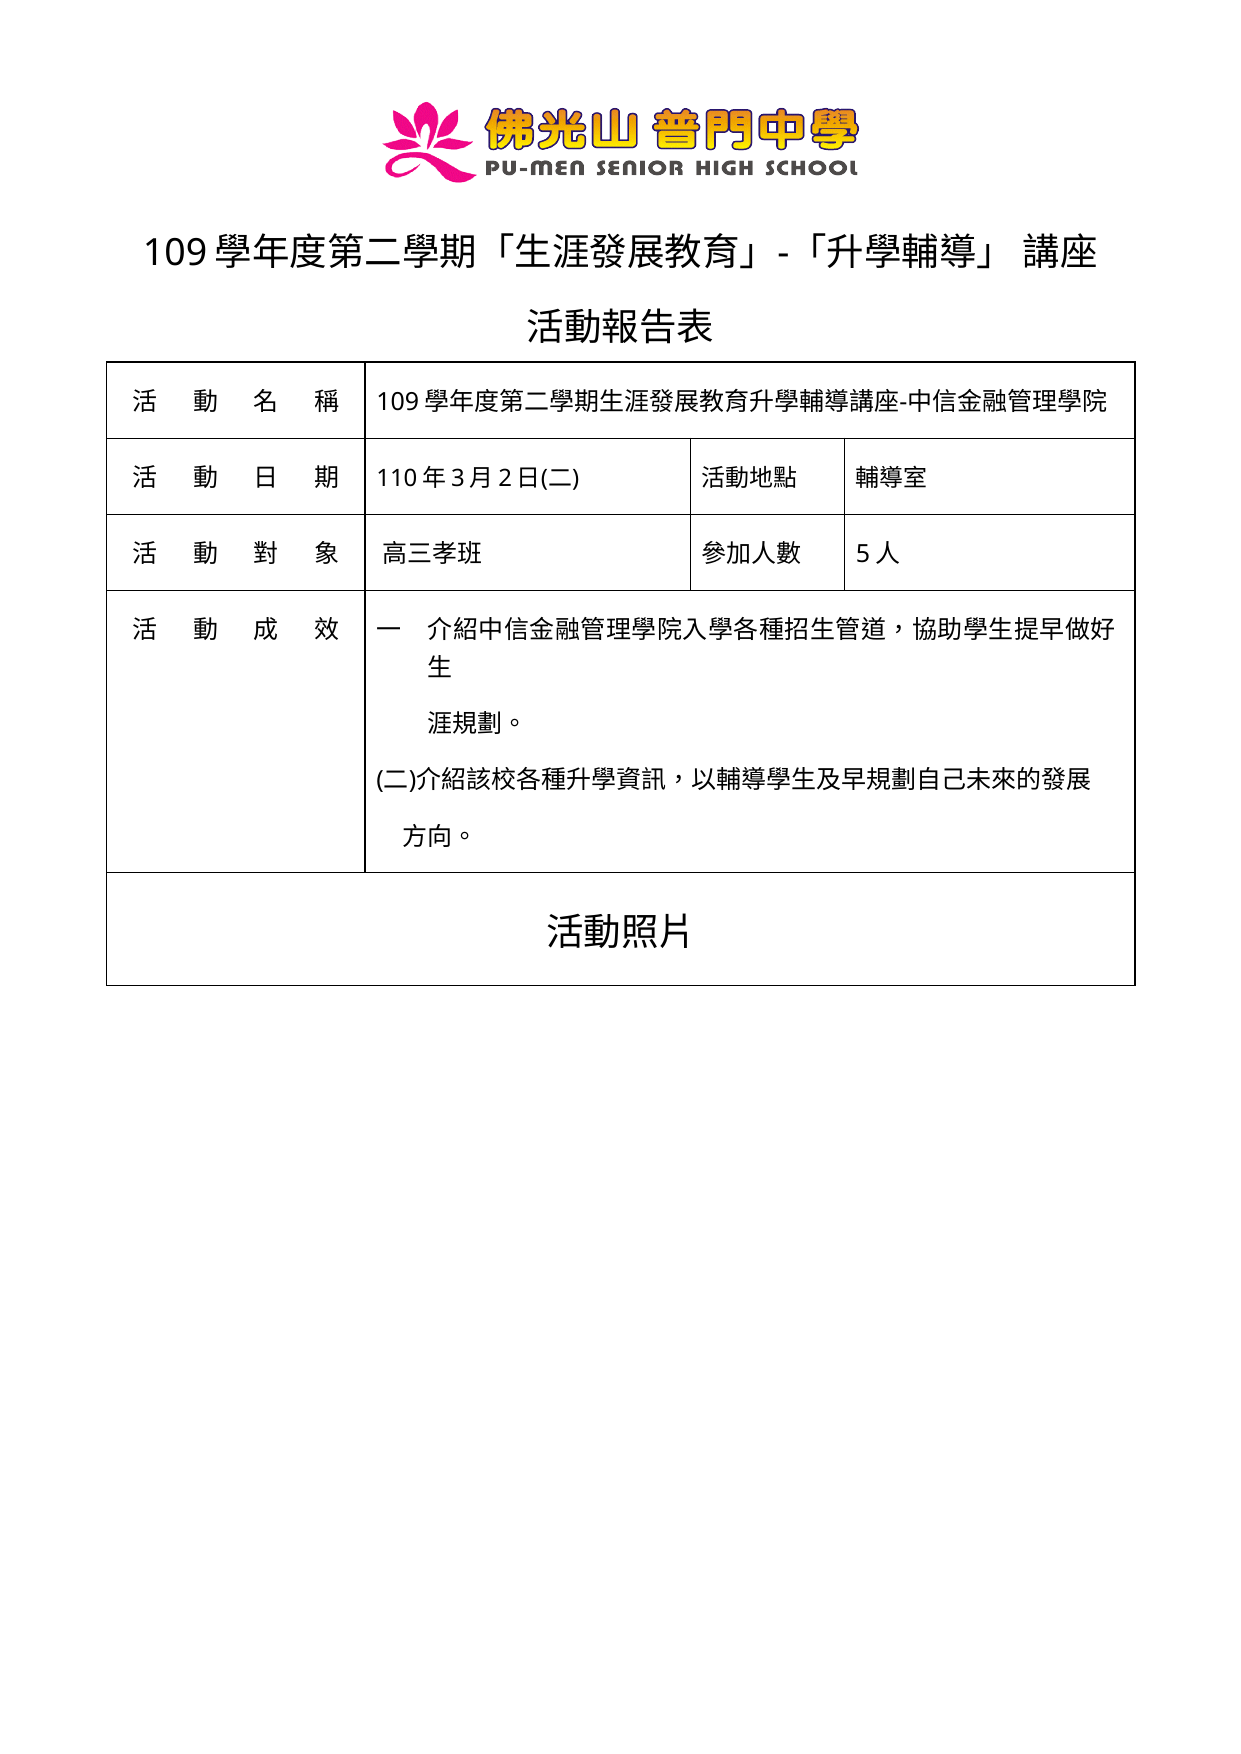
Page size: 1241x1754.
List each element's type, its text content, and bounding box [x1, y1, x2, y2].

table_cell 5人 [845, 515, 1134, 589]
table_cell 輔導室 [845, 439, 1134, 513]
table_cell 活動成效 [107, 591, 364, 872]
table_cell 活動日期 [107, 439, 364, 513]
table_cell 活動照片 [107, 873, 1134, 985]
table_header 活動名稱 [107, 363, 364, 437]
table_cell 活動對象 [107, 515, 364, 589]
table_cell 110年3月2日(二) [366, 439, 690, 513]
table_cell 高三孝班 [366, 515, 690, 589]
picture [378, 98, 862, 186]
text 活動報告表 [118, 286, 1122, 361]
table_cell 參加人數 [691, 515, 844, 589]
text 109學年度第二學期「生涯發展教育」-「升學輔導」 講座 [118, 211, 1122, 286]
table_header 109學年度第二學期生涯發展教育升學輔導講座-中信金融管理學院 [366, 363, 1134, 437]
table_cell 活動地點 [691, 439, 844, 513]
table_cell 介紹中信金融管理學院入學各種招生管道，協助學生提早做好生 涯規劃。 (二)介紹該校各種升學資訊，以輔導學生及早規劃自己未來的發展 方向。 [366, 591, 1134, 872]
